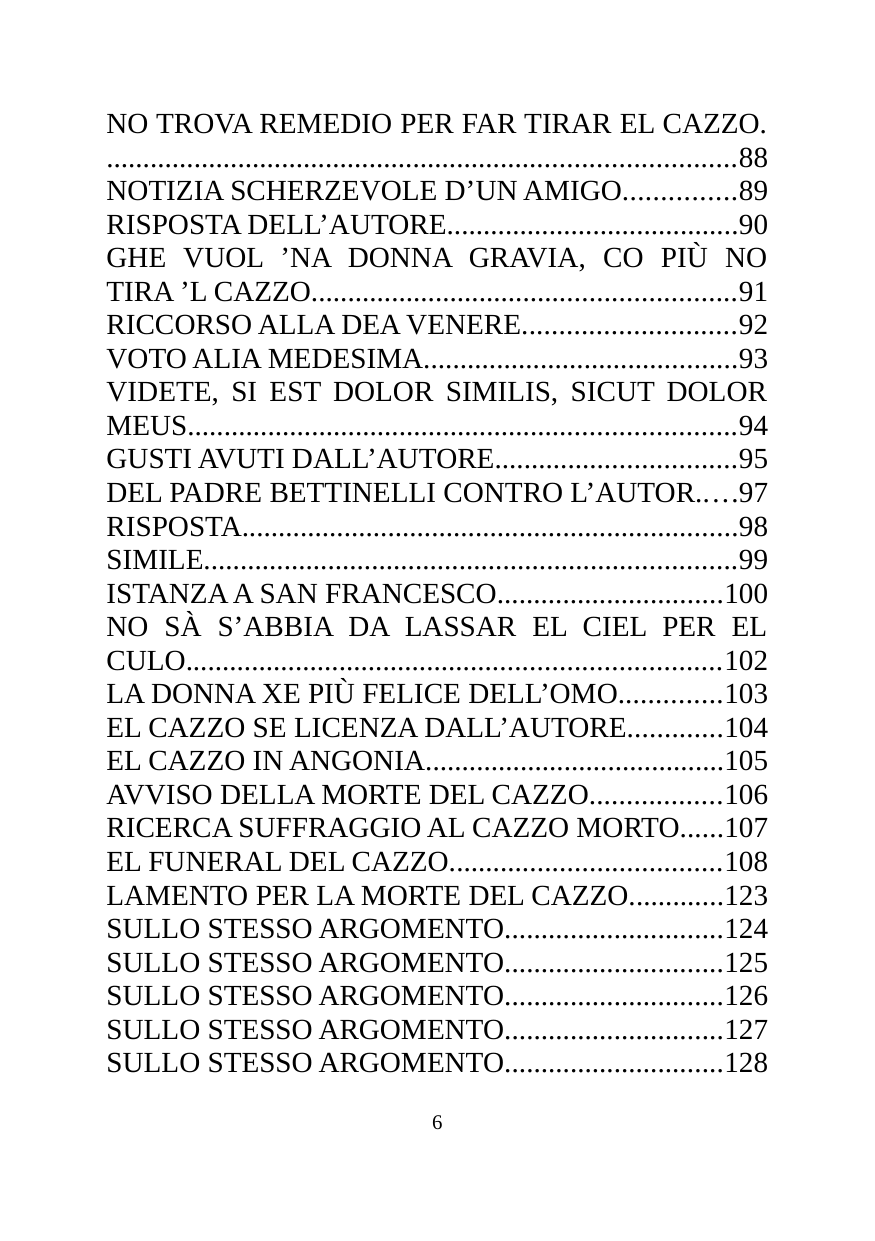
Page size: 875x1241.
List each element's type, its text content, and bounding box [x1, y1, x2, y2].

text LAMENTO PER LA MORTE DEL CAZZO. 123 [106, 878, 768, 911]
text SULLO STESSO ARGOMENTO. 128 [106, 1045, 768, 1079]
text EL CAZZO SE LICENZA DALL’AUTORE. 104 [106, 710, 768, 743]
text EL FUNERAL DEL CAZZO. 108 [106, 844, 768, 878]
text AVVISO DELLA MORTE DEL CAZZO. 106 [106, 777, 768, 811]
text RICERCA SUFFRAGGIO AL CAZZO MORTO. 107 [106, 811, 768, 844]
text GUSTI AVUTI DALL’AUTORE. 95 [106, 442, 768, 475]
text EL CAZZO IN ANGONIA. 105 [106, 743, 768, 777]
text RICCORSO ALLA DEA VENERE. 92 [106, 307, 768, 341]
text NO TROVA REMEDIO PER FAR TIRAR EL CAZZO. 88 [106, 106, 768, 173]
text SIMILE. 99 [106, 542, 768, 576]
text VOTO ALIA MEDESIMA. 93 [106, 341, 768, 374]
text SULLO STESSO ARGOMENTO. 124 [106, 911, 768, 945]
text SULLO STESSO ARGOMENTO. 126 [106, 978, 768, 1012]
text RISPOSTA. 98 [106, 509, 768, 542]
text NOTIZIA SCHERZEVOLE D’UN AMIGO. 89 [106, 173, 768, 207]
text DEL PADRE BETTINELLI CONTRO L’AUTOR. 97 [106, 475, 768, 509]
text GHE VUOL ’NA DONNA GRAVIA, CO PIÙ NO TIRA ’L CAZZO. 91 [106, 240, 768, 307]
text NO SÀ S’ABBIA DA LASSAR EL CIEL PER EL CULO. 102 [106, 609, 768, 676]
text LA DONNA XE PIÙ FELICE DELL’OMO. 103 [106, 676, 768, 710]
text SULLO STESSO ARGOMENTO. 127 [106, 1012, 768, 1045]
text SULLO STESSO ARGOMENTO. 125 [106, 945, 768, 978]
text VIDETE, SI EST DOLOR SIMILIS, SICUT DOLOR MEUS. 94 [106, 374, 768, 442]
text RISPOSTA DELL’AUTORE. 90 [106, 207, 768, 240]
text ISTANZA A SAN FRANCESCO. 100 [106, 576, 768, 609]
